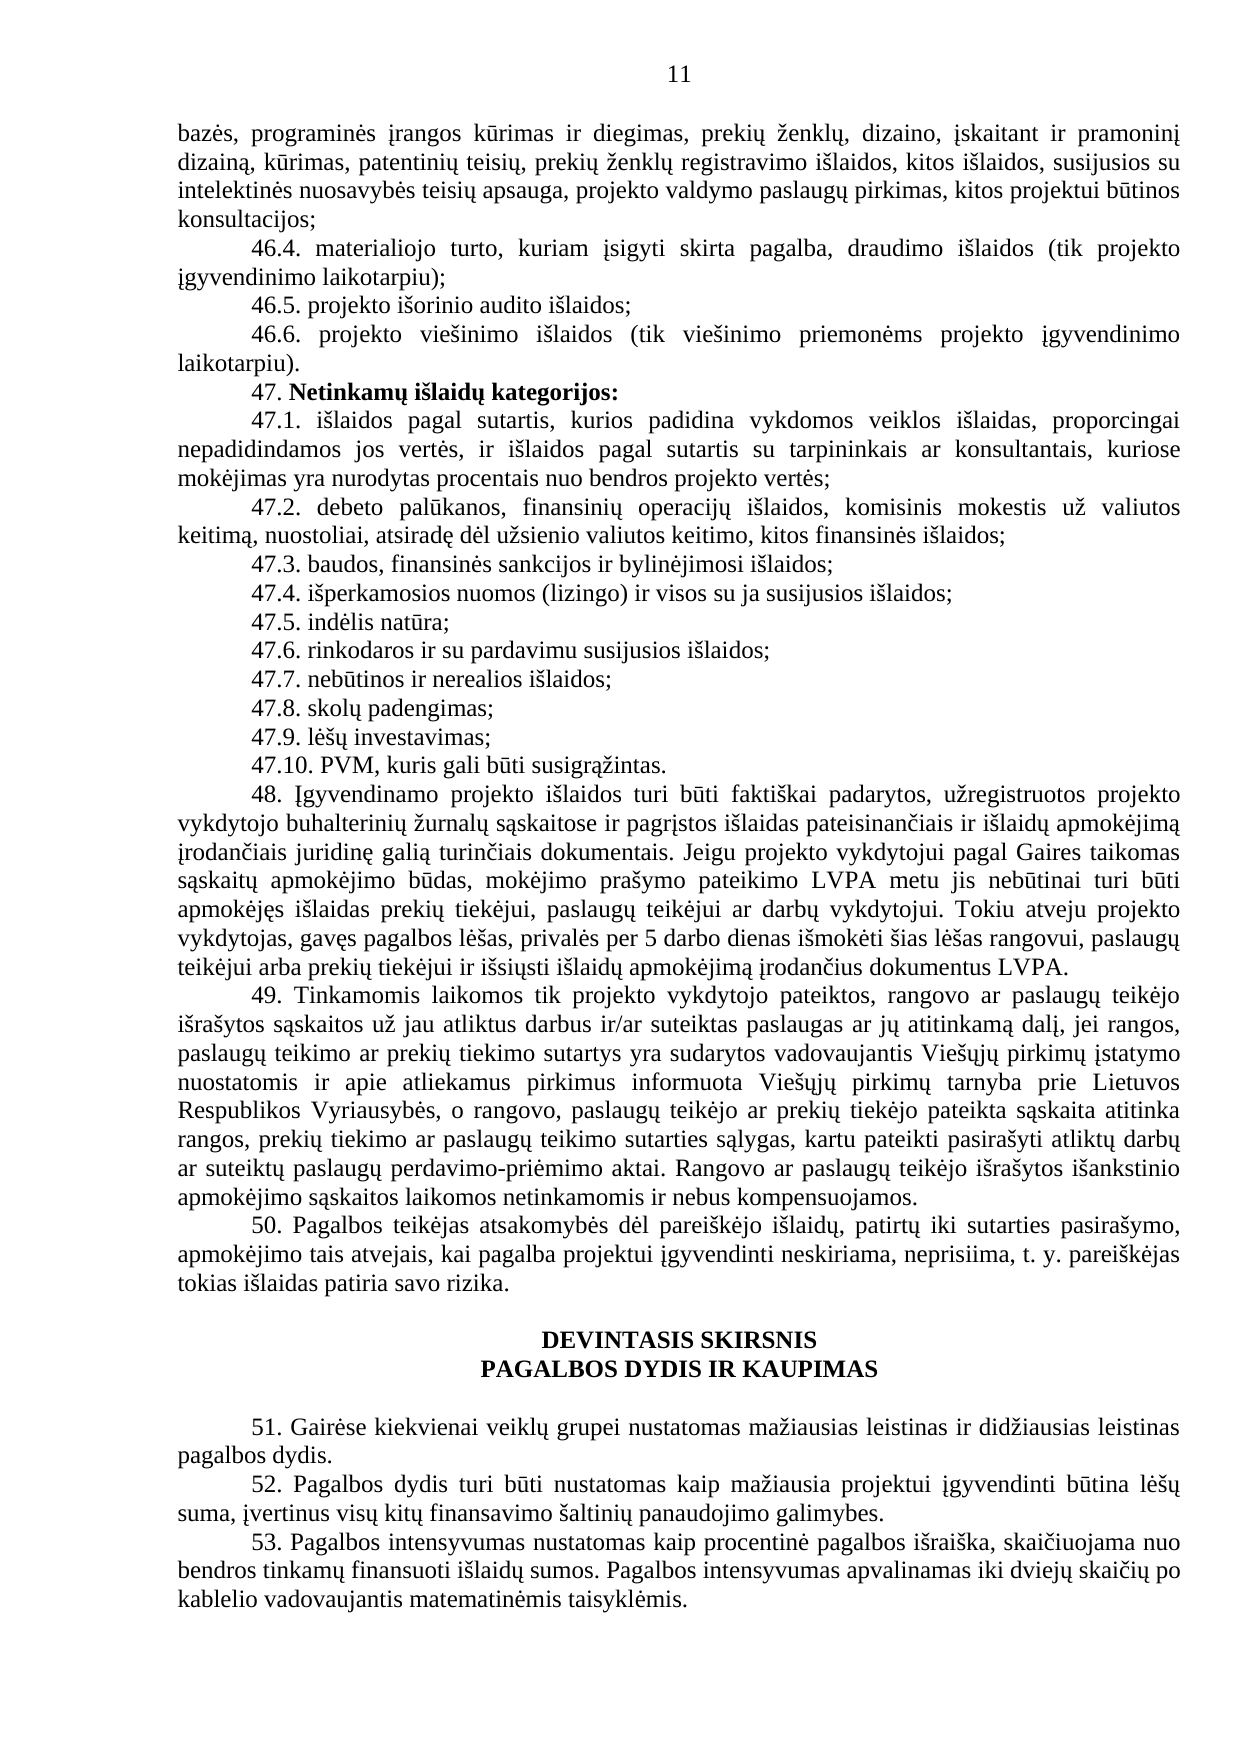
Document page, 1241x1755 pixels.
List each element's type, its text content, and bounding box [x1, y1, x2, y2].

text 46.6. projekto viešinimo išlaidos (tik viešinimo priemonėms projekto įgyvendinimo laikotarpiu). [177, 319, 1181, 377]
text 46.5. projekto išorinio audito išlaidos; [177, 291, 1181, 319]
text 47.5. indėlis natūra; [177, 607, 1181, 636]
text DEVINTASIS SKIRSNIS [177, 1326, 1181, 1354]
text 47.2. debeto palūkanos, finansinių operacijų išlaidos, komisinis mokestis už valiutos keitimą, nuostoliai, atsiradę dėl užsienio valiutos keitimo, kitos finansinės išlaidos; [177, 492, 1181, 549]
text PAGALBOS DYDIS IR KAUPIMAS [177, 1354, 1181, 1383]
text 47.3. baudos, finansinės sankcijos ir bylinėjimosi išlaidos; [177, 549, 1181, 578]
text 47.7. nebūtinos ir nerealios išlaidos; [177, 664, 1181, 693]
text 50. Pagalbos teikėjas atsakomybės dėl pareiškėjo išlaidų, patirtų iki sutarties pasirašymo, apmokėjimo tais atvejais, kai pagalba projektui įgyvendinti neskiriama, neprisiima, t. y. pareiškėjas tokias išlaidas patiria savo rizika. [177, 1211, 1181, 1297]
text 51. Gairėse kiekvienai veiklų grupei nustatomas mažiausias leistinas ir didžiausias leistinas pagalbos dydis. [177, 1412, 1181, 1469]
text 49. Tinkamomis laikomos tik projekto vykdytojo pateiktos, rangovo ar paslaugų teikėjo išrašytos sąskaitos už jau atliktus darbus ir/ar suteiktas paslaugas ar jų atitinkamą dalį, jei rangos, paslaugų teikimo ar prekių tiekimo sutartys yra sudarytos vadovaujantis Viešųjų pirkimų įstatymo nuostatomis ir apie atliekamus pirkimus informuota Viešųjų pirkimų tarnyba prie Lietuvos Respublikos Vyriausybės, o rangovo, paslaugų teikėjo ar prekių tiekėjo pateikta sąskaita atitinka rangos, prekių tiekimo ar paslaugų teikimo sutarties sąlygas, kartu pateikti pasirašyti atliktų darbų ar suteiktų paslaugų perdavimo-priėmimo aktai. Rangovo ar paslaugų teikėjo išrašytos išankstinio apmokėjimo sąskaitos laikomos netinkamomis ir nebus kompensuojamos. [177, 981, 1181, 1211]
text 47.1. išlaidos pagal sutartis, kurios padidina vykdomos veiklos išlaidas, proporcingai nepadidindamos jos vertės, ir išlaidos pagal sutartis su tarpininkais ar konsultantais, kuriose mokėjimas yra nurodytas procentais nuo bendros projekto vertės; [177, 406, 1181, 492]
text 52. Pagalbos dydis turi būti nustatomas kaip mažiausia projektui įgyvendinti būtina lėšų suma, įvertinus visų kitų finansavimo šaltinių panaudojimo galimybes. [177, 1469, 1181, 1527]
text 53. Pagalbos intensyvumas nustatomas kaip procentinė pagalbos išraiška, skaičiuojama nuo bendros tinkamų finansuoti išlaidų sumos. Pagalbos intensyvumas apvalinamas iki dviejų skaičių po kablelio vadovaujantis matematinėmis taisyklėmis. [177, 1527, 1181, 1613]
text bazės, programinės įrangos kūrimas ir diegimas, prekių ženklų, dizaino, įskaitant ir pramoninį dizainą, kūrimas, patentinių teisių, prekių ženklų registravimo išlaidos, kitos išlaidos, susijusios su intelektinės nuosavybės teisių apsauga, projekto valdymo paslaugų pirkimas, kitos projektui būtinos konsultacijos; [177, 118, 1181, 233]
text 47.8. skolų padengimas; [177, 693, 1181, 722]
text 46.4. materialiojo turto, kuriam įsigyti skirta pagalba, draudimo išlaidos (tik projekto įgyvendinimo laikotarpiu); [177, 233, 1181, 291]
text 48. Įgyvendinamo projekto išlaidos turi būti faktiškai padarytos, užregistruotos projekto vykdytojo buhalterinių žurnalų sąskaitose ir pagrįstos išlaidas pateisinančiais ir išlaidų apmokėjimą įrodančiais juridinę galią turinčiais dokumentais. Jeigu projekto vykdytojui pagal Gaires taikomas sąskaitų apmokėjimo būdas, mokėjimo prašymo pateikimo LVPA metu jis nebūtinai turi būti apmokėjęs išlaidas prekių tiekėjui, paslaugų teikėjui ar darbų vykdytojui. Tokiu atveju projekto vykdytojas, gavęs pagalbos lėšas, privalės per 5 darbo dienas išmokėti šias lėšas rangovui, paslaugų teikėjui arba prekių tiekėjui ir išsiųsti išlaidų apmokėjimą įrodančius dokumentus LVPA. [177, 779, 1181, 981]
text 47.4. išperkamosios nuomos (lizingo) ir visos su ja susijusios išlaidos; [177, 578, 1181, 607]
text 47.10. PVM, kuris gali būti susigrąžintas. [177, 751, 1181, 779]
text 47.9. lėšų investavimas; [177, 722, 1181, 751]
text 47.6. rinkodaros ir su pardavimu susijusios išlaidos; [177, 636, 1181, 664]
text 47. Netinkamų išlaidų kategorijos: [177, 377, 1181, 406]
